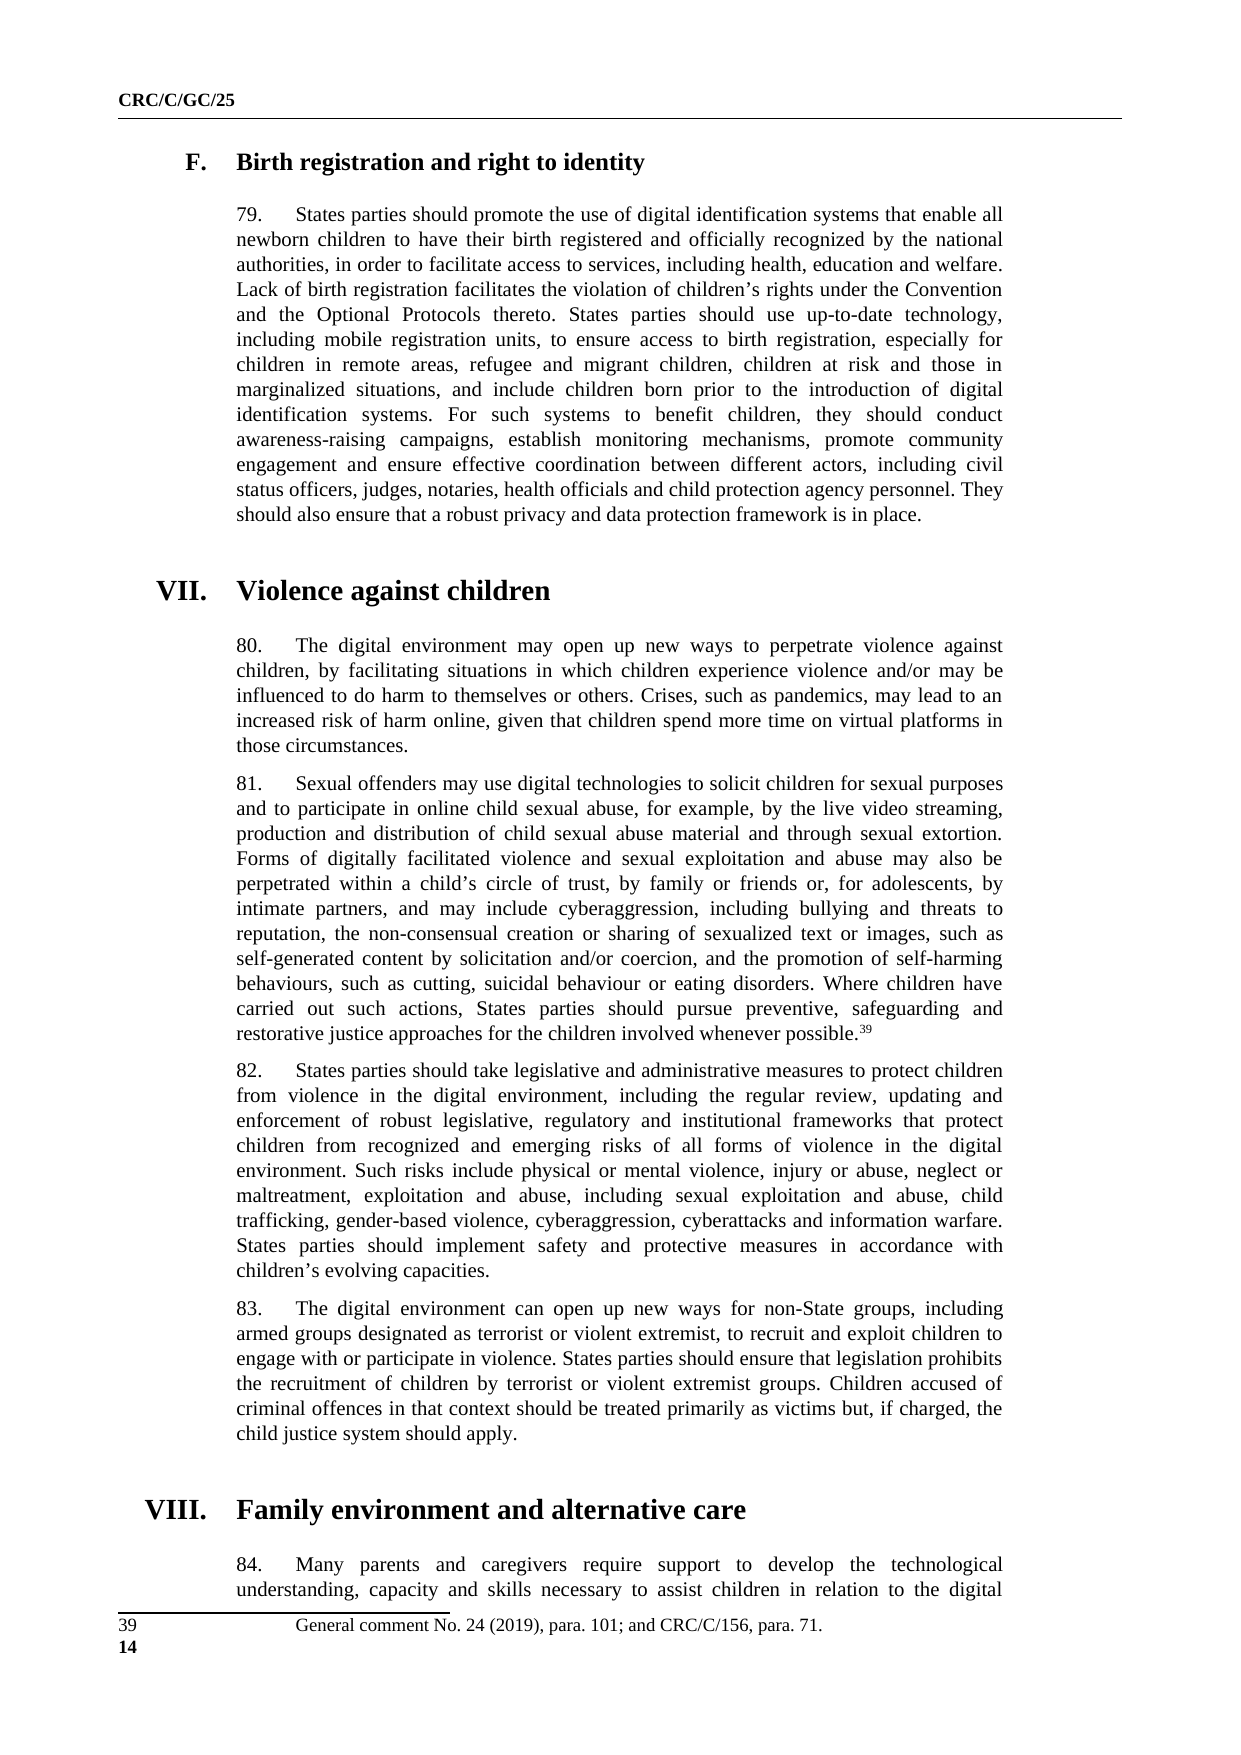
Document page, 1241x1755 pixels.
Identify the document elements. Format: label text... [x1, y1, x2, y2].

text 84. Many parents and caregivers require support to develop the technological understanding, capacity and skills necessary to assist children in relation to the digital [236, 1551, 1004, 1601]
text 79. States parties should promote the use of digital identification systems that enable all newborn children to have their birth registered and officially recognized by the national authorities, in order to facilitate access to services, including health, education and welfare. Lack of birth registration facilitates the violation of children’s rights under the Convention and the Optional Protocols thereto. States parties should use up-to-date technology, including mobile registration units, to ensure access to birth registration, especially for children in remote areas, refugee and migrant children, children at risk and those in marginalized situations, and include children born prior to the introduction of digital identification systems. For such systems to benefit children, they should conduct awareness-raising campaigns, establish monitoring mechanisms, promote community engagement and ensure effective coordination between different actors, including civil status officers, judges, notaries, health officials and child protection agency personnel. They should also ensure that a robust privacy and data protection framework is in place. [236, 201, 1004, 526]
text 81. Sexual offenders may use digital technologies to solicit children for sexual purposes and to participate in online child sexual abuse, for example, by the live video streaming, production and distribution of child sexual abuse material and through sexual extortion. Forms of digitally facilitated violence and sexual exploitation and abuse may also be perpetrated within a child’s circle of trust, by family or friends or, for adolescents, by intimate partners, and may include cyberaggression, including bullying and threats to reputation, the non-consensual creation or sharing of sexualized text or images, such as self-generated content by solicitation and/or coercion, and the promotion of self-harming behaviours, such as cutting, suicidal behaviour or eating disorders. Where children have carried out such actions, States parties should pursue preventive, safeguarding and restorative justice approaches for the children involved whenever possible. [236, 769, 1004, 1044]
text 83. The digital environment can open up new ways for non-State groups, including armed groups designated as terrorist or violent extremist, to recruit and exploit children to engage with or participate in violence. States parties should ensure that legislation prohibits the recruitment of children by terrorist or violent extremist groups. Children accused of criminal offences in that context should be treated primarily as victims but, if charged, the child justice system should apply. [236, 1294, 1004, 1444]
subtitle VIII. Family environment and alternative care [118, 1494, 1004, 1526]
text General comment No. 24 (2019), para. 101; and CRC/C/156, para. 71. [118, 1613, 1004, 1636]
subtitle F. Birth registration and right to identity [118, 148, 1004, 176]
text 80. The digital environment may open up new ways to perpetrate violence against children, by facilitating situations in which children experience violence and/or may be influenced to do harm to themselves or others. Crises, such as pandemics, may lead to an increased risk of harm online, given that children spend more time on virtual platforms in those circumstances. [236, 632, 1004, 757]
subtitle VII. Violence against children [118, 576, 1004, 607]
text 82. States parties should take legislative and administrative measures to protect children from violence in the digital environment, including the regular review, updating and enforcement of robust legislative, regulatory and institutional frameworks that protect children from recognized and emerging risks of all forms of violence in the digital environment. Such risks include physical or mental violence, injury or abuse, neglect or maltreatment, exploitation and abuse, including sexual exploitation and abuse, child trafficking, gender-based violence, cyberaggression, cyberattacks and information warfare. States parties should implement safety and protective measures in accordance with children’s evolving capacities. [236, 1057, 1004, 1282]
